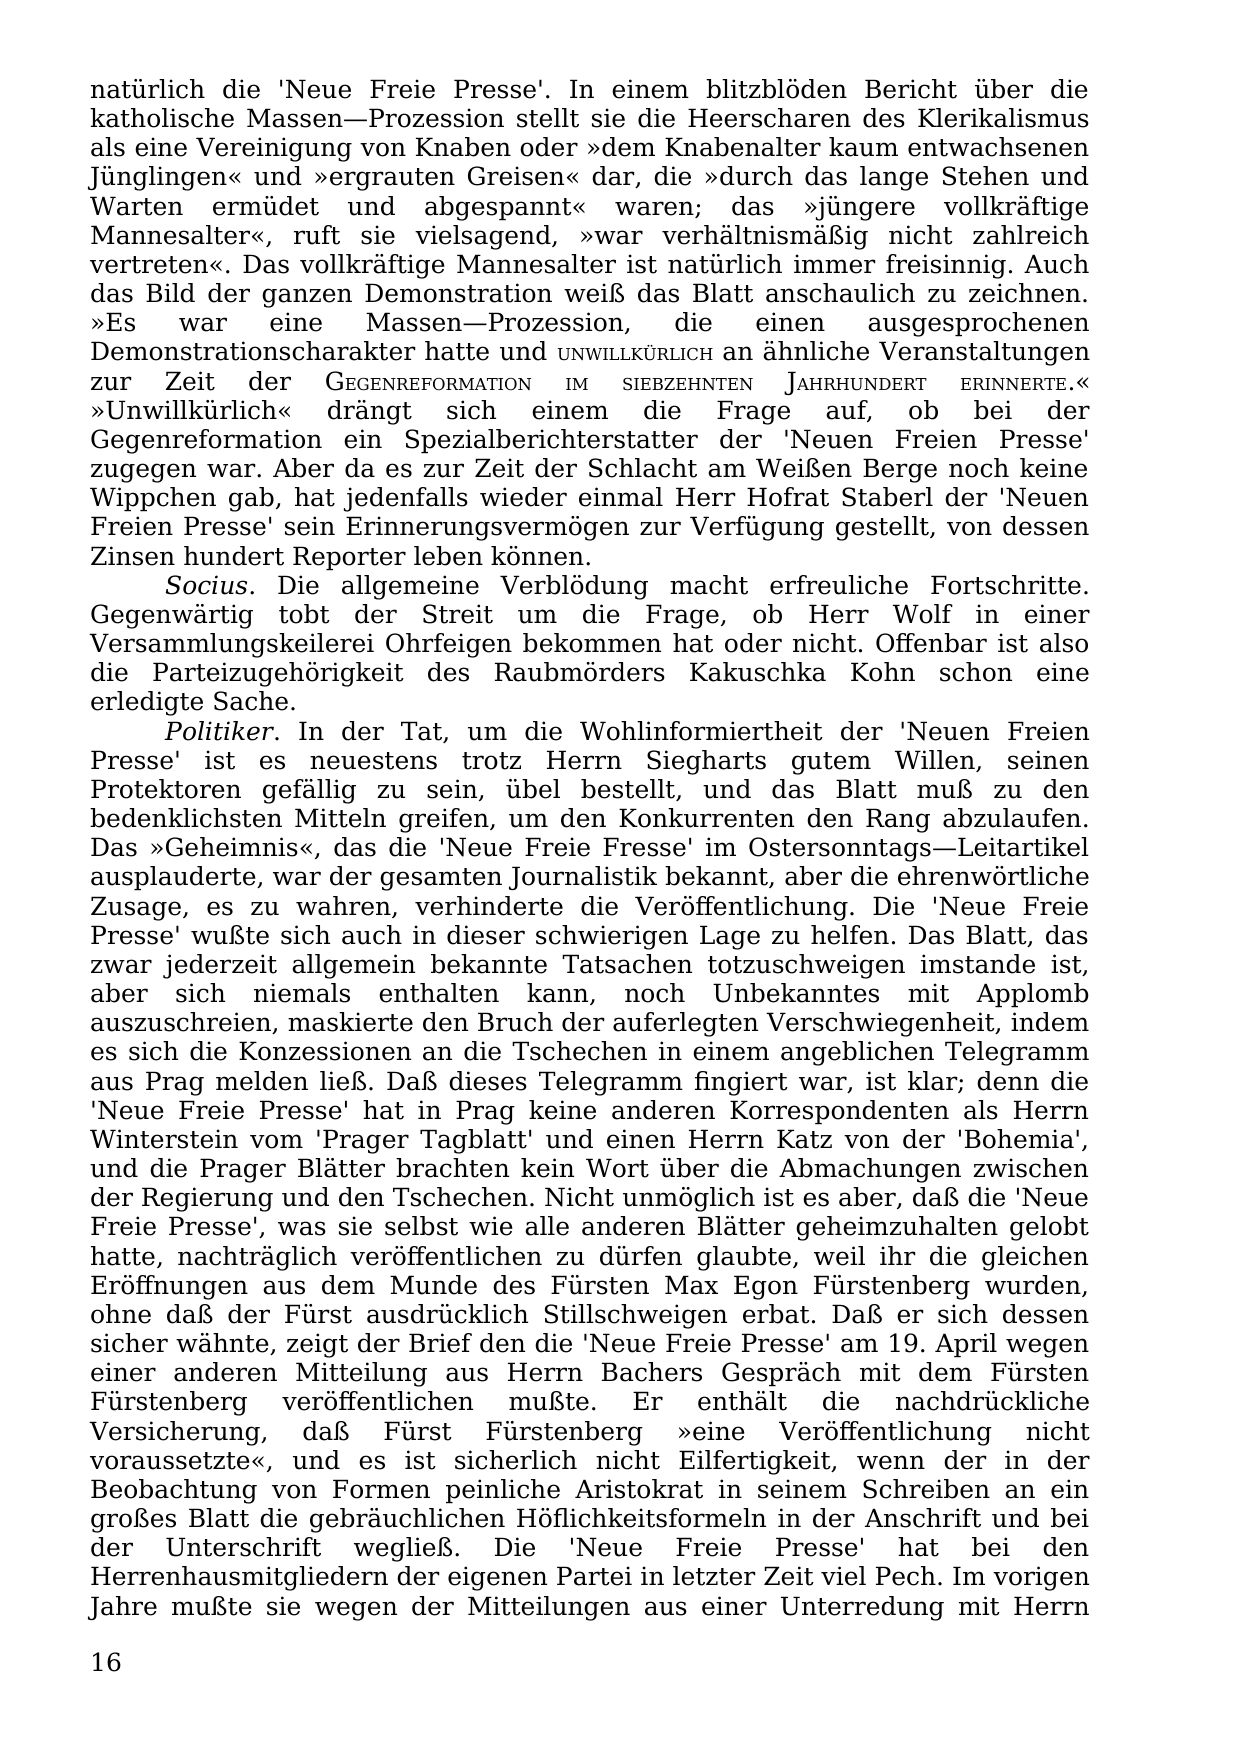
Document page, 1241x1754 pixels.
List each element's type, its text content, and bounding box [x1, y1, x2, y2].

text Politiker. In der Tat, um die Wohlinformiertheit der 'Neuen Freien Presse' ist es neuestens trotz Herrn Siegharts gutem Willen, seinen Protektoren gefällig zu sein, übel bestellt, und das Blatt muß zu den bedenklichsten Mitteln greifen, um den Konkurrenten den Rang abzulaufen. Das »Geheimnis«, das die 'Neue Freie Fresse' im Ostersonntags—Leitartikel ausplauderte, war der gesamten Journalistik bekannt, aber die ehrenwörtliche Zusage, es zu wahren, verhinderte die Veröffentlichung. Die 'Neue Freie Presse' wußte sich auch in dieser schwierigen Lage zu helfen. Das Blatt, das zwar jederzeit allgemein bekannte Tatsachen totzuschweigen imstande ist, aber sich niemals enthalten kann, noch Unbekanntes mit Applomb auszuschreien, maskierte den Bruch der auferlegten Verschwiegenheit, indem es sich die Konzessionen an die Tschechen in einem angeblichen Telegramm aus Prag melden ließ. Daß dieses Telegramm fingiert war, ist klar; denn die 'Neue Freie Presse' hat in Prag keine anderen Korrespondenten als Herrn Winterstein vom 'Prager Tagblatt' und einen Herrn Katz von der 'Bohemia', und die Prager Blätter brachten kein Wort über die Abmachungen zwischen der Regierung und den Tschechen. Nicht unmöglich ist es aber, daß die 'Neue Freie Presse', was sie selbst wie alle anderen Blätter geheimzuhalten gelobt hatte, nachträglich veröffentlichen zu dürfen glaubte, weil ihr die gleichen Eröffnungen aus dem Munde des Fürsten Max Egon Fürstenberg wurden, ohne daß der Fürst ausdrücklich Stillschweigen erbat. Daß er sich dessen sicher wähnte, zeigt der Brief den die 'Neue Freie Presse' am 19. April wegen einer anderen Mitteilung aus Herrn Bachers Gespräch mit dem Fürsten Fürstenberg veröffentlichen mußte. Er enthält die nachdrückliche Versicherung, daß Fürst Fürstenberg »eine Veröffentlichung nicht voraussetzte«, und es ist sicherlich nicht Eilfertigkeit, wenn der in der Beobachtung von Formen peinliche Aristokrat in seinem Schreiben an ein großes Blatt die gebräuchlichen Höflichkeitsformeln in der Anschrift und bei der Unterschrift wegließ. Die 'Neue Freie Presse' hat bei den Herrenhausmitgliedern der eigenen Partei in letzter Zeit viel Pech. Im vorigen Jahre mußte sie wegen der Mitteilungen aus einer Unterredung mit Herrn [90, 717, 1091, 1621]
text Socius. Die allgemeine Verblödung macht erfreuliche Fortschritte. Gegenwärtig tobt der Streit um die Frage, ob Herr Wolf in einer Versammlungskeilerei Ohrfeigen bekommen hat oder nicht. Offenbar ist also die Parteizugehörigkeit des Raubmörders Kakuschka Kohn schon eine erledigte Sache. [90, 571, 1091, 717]
text natürlich die 'Neue Freie Presse'. In einem blitzblöden Bericht über die katholische Massen—Prozession stellt sie die Heerscharen des Klerikalismus als eine Vereinigung von Knaben oder »dem Knabenalter kaum entwachsenen Jünglingen« und »ergrauten Greisen« dar, die »durch das lange Stehen und Warten ermüdet und abgespannt« waren; das »jüngere vollkräftige Mannesalter«, ruft sie vielsagend, »war verhältnismäßig nicht zahlreich vertreten«. Das vollkräftige Mannesalter ist natürlich immer freisinnig. Auch das Bild der ganzen Demonstration weiß das Blatt anschaulich zu zeichnen. »Es war eine Massen—Prozession, die einen ausgesprochenen Demonstrationscharakter hatte und unwill­kür­lich an ähnliche Veranstaltungen zur Zeit der Gegenreformation im sieb­zehnten Jahrhundert erinnerte.« »Unwillkürlich« drängt sich einem die Frage auf, ob bei der Gegenreformation ein Spezialberichterstatter der 'Neuen Freien Presse' zugegen war. Aber da es zur Zeit der Schlacht am Weißen Berge noch keine Wippchen gab, hat jedenfalls wieder einmal Herr Hofrat Staberl der 'Neuen Freien Presse' sein Erinnerungsvermögen zur Verfügung gestellt, von dessen Zinsen hundert Reporter leben können. [90, 75, 1091, 571]
